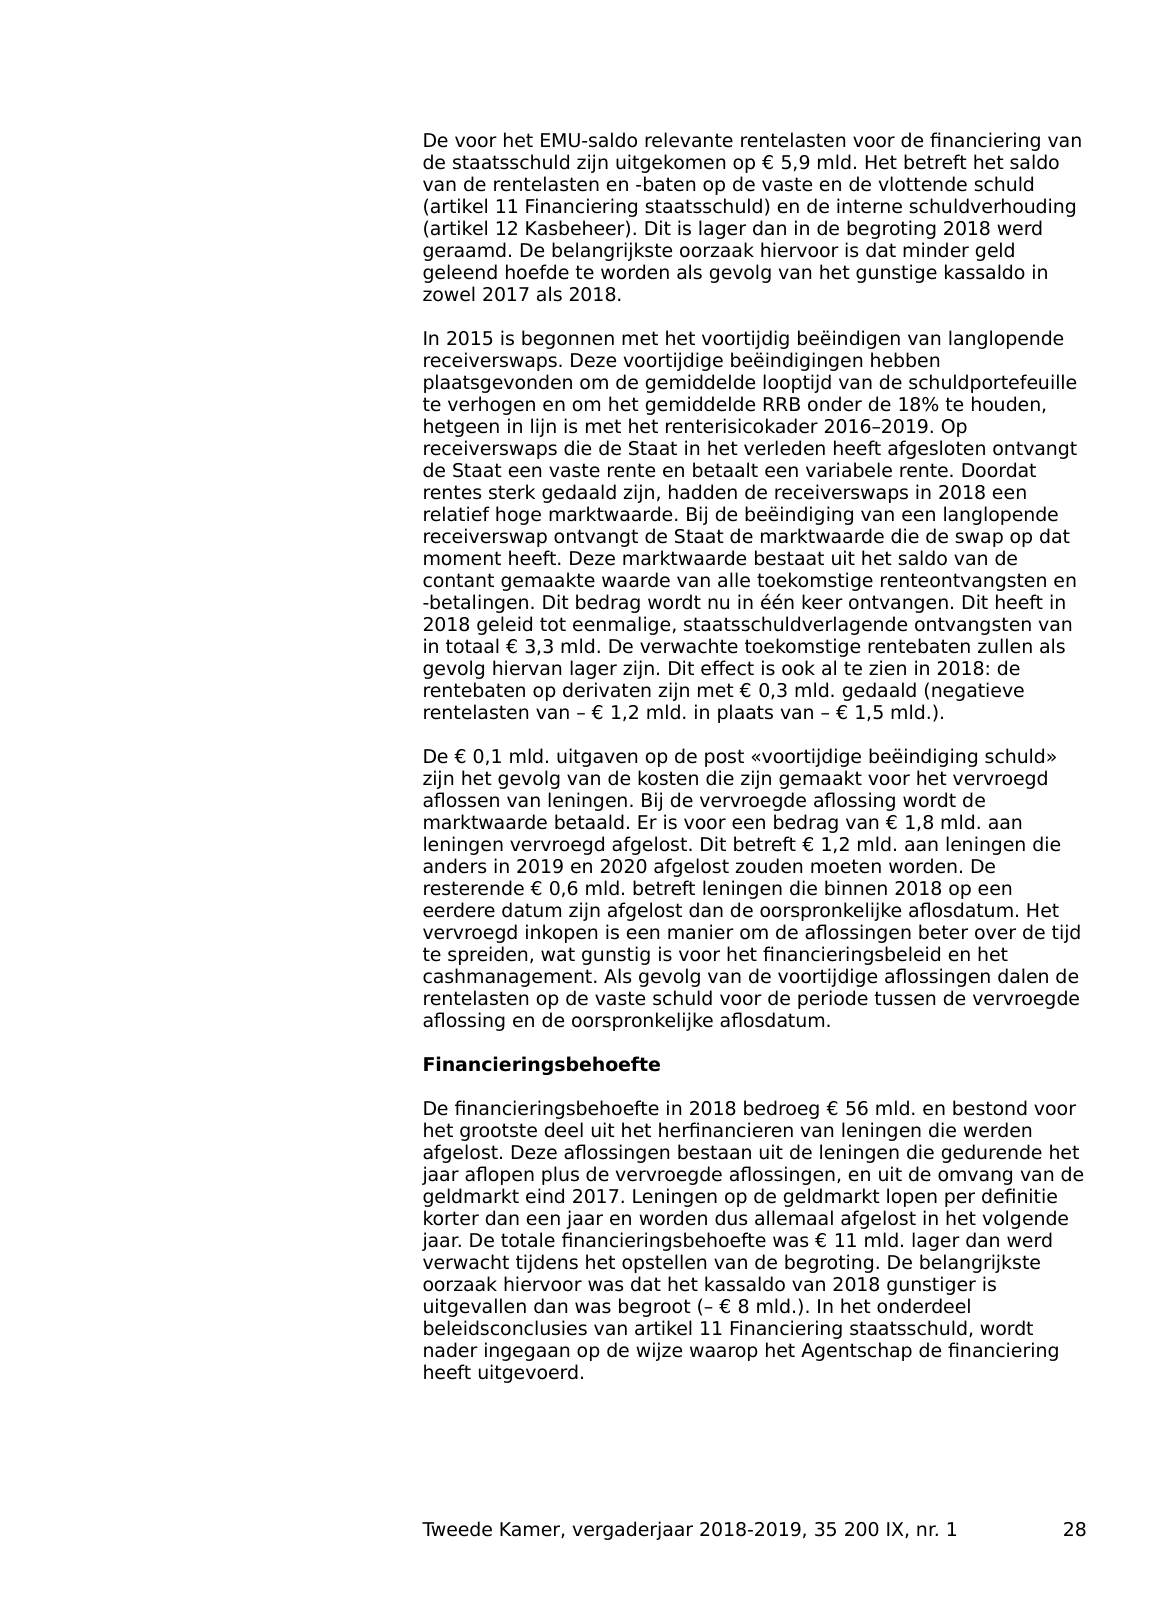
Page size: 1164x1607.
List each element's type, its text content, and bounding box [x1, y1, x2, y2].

text In 2015 is begonnen met het voortijdig beëindigen van langlopende receiverswaps. Deze voortijdige beëindigingen hebben plaatsgevonden om de gemiddelde looptijd van de schuldportefeuille te verhogen en om het gemiddelde RRB onder de 18% te houden, hetgeen in lijn is met het renterisicokader 2016–2019. Op receiverswaps die de Staat in het verleden heeft afgesloten ontvangt de Staat een vaste rente en betaalt een variabele rente. Doordat rentes sterk gedaald zijn, hadden de receiverswaps in 2018 een relatief hoge marktwaarde. Bij de beëindiging van een langlopende receiverswap ontvangt de Staat de marktwaarde die de swap op dat moment heeft. Deze marktwaarde bestaat uit het saldo van de contant gemaakte waarde van alle toekomstige renteontvangsten en -betalingen. Dit bedrag wordt nu in één keer ontvangen. Dit heeft in 2018 geleid tot eenmalige, staatsschuldverlagende ontvangsten van in totaal € 3,3 mld. De verwachte toekomstige rentebaten zullen als gevolg hiervan lager zijn. Dit effect is ook al te zien in 2018: de rentebaten op derivaten zijn met € 0,3 mld. gedaald (negatieve rentelasten van – € 1,2 mld. in plaats van – € 1,5 mld.). [422, 328, 1087, 723]
subtitle Financieringsbehoefte [422, 1054, 1087, 1076]
text De voor het EMU-saldo relevante rentelasten voor de financiering van de staatsschuld zijn uitgekomen op € 5,9 mld. Het betreft het saldo van de rentelasten en -baten op de vaste en de vlottende schuld (artikel 11 Financiering staatsschuld) en de interne schuldverhouding (artikel 12 Kasbeheer). Dit is lager dan in de begroting 2018 werd geraamd. De belangrijkste oorzaak hiervoor is dat minder geld geleend hoefde te worden als gevolg van het gunstige kassaldo in zowel 2017 als 2018. [422, 130, 1087, 306]
text De financieringsbehoefte in 2018 bedroeg € 56 mld. en bestond voor het grootste deel uit het herfinancieren van leningen die werden afgelost. Deze aflossingen bestaan uit de leningen die gedurende het jaar aflopen plus de vervroegde aflossingen, en uit de omvang van de geldmarkt eind 2017. Leningen op de geldmarkt lopen per definitie korter dan een jaar en worden dus allemaal afgelost in het volgende jaar. De totale financieringsbehoefte was € 11 mld. lager dan werd verwacht tijdens het opstellen van de begroting. De belangrijkste oorzaak hiervoor was dat het kassaldo van 2018 gunstiger is uitgevallen dan was begroot (– € 8 mld.). In het onderdeel beleidsconclusies van artikel 11 Financiering staatsschuld, wordt nader ingegaan op de wijze waarop het Agentschap de financiering heeft uitgevoerd. [422, 1098, 1087, 1383]
text De € 0,1 mld. uitgaven op de post «voortijdige beëindiging schuld» zijn het gevolg van de kosten die zijn gemaakt voor het vervroegd aflossen van leningen. Bij de vervroegde aflossing wordt de marktwaarde betaald. Er is voor een bedrag van € 1,8 mld. aan leningen vervroegd afgelost. Dit betreft € 1,2 mld. aan leningen die anders in 2019 en 2020 afgelost zouden moeten worden. De resterende € 0,6 mld. betreft leningen die binnen 2018 op een eerdere datum zijn afgelost dan de oorspronkelijke aflosdatum. Het vervroegd inkopen is een manier om de aflossingen beter over de tijd te spreiden, wat gunstig is voor het financieringsbeleid en het cashmanagement. Als gevolg van de voortijdige aflossingen dalen de rentelasten op de vaste schuld voor de periode tussen de vervroegde aflossing en de oorspronkelijke aflosdatum. [422, 746, 1087, 1031]
